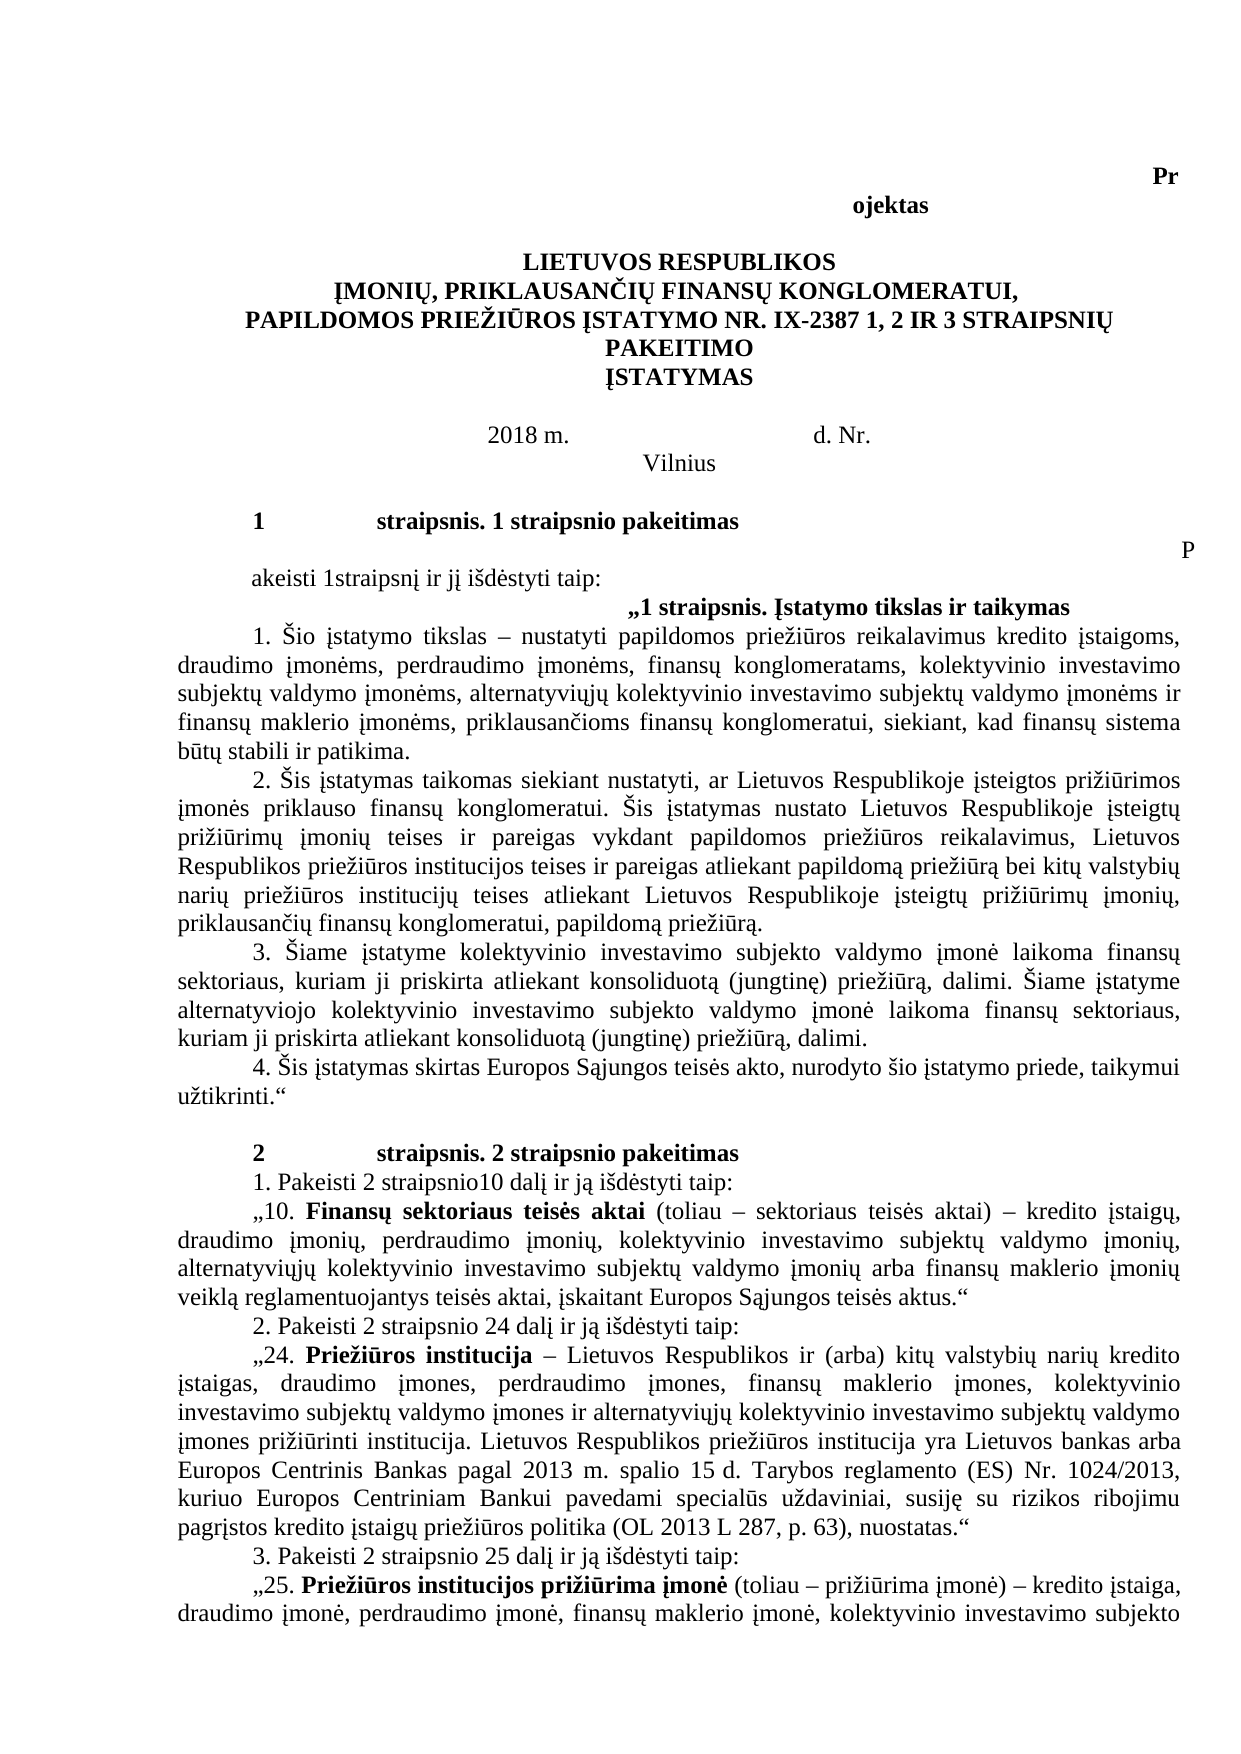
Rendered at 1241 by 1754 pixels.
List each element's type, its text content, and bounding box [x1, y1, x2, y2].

text 2 straipsnis. 2 straipsnio pakeitimas [252, 1138, 1181, 1167]
text 3. Šiame įstatyme kolektyvinio investavimo subjekto valdymo įmonė laikoma finansų sektoriaus, kuriam ji priskirta atliekant konsoliduotą (jungtinę) priežiūrą, dalimi. Šiame įstatyme alternatyviojo kolektyvinio investavimo subjekto valdymo įmonė laikoma finansų sektoriaus, kuriam ji priskirta atliekant konsoliduotą (jungtinę) priežiūrą, dalimi. [177, 937, 1181, 1052]
text 1. Šio įstatymo tikslas – nustatyti papildomos priežiūros reikalavimus kredito įstaigoms, draudimo įmonėms, perdraudimo įmonėms, finansų konglomeratams, kolektyvinio investavimo subjektų valdymo įmonėms, alternatyviųjų kolektyvinio investavimo subjektų valdymo įmonėms ir finansų maklerio įmonėms, priklausančioms finansų konglomeratui, siekiant, kad finansų sistema būtų stabili ir patikima. [177, 621, 1181, 765]
text 2018 m. d. Nr. [177, 420, 1181, 448]
text „25. Priežiūros institucijos prižiūrima įmonė (toliau – prižiūrima įmonė) – kredito įstaiga, draudimo įmonė, perdraudimo įmonė, finansų maklerio įmonė, kolektyvinio investavimo subjekto [177, 1570, 1181, 1627]
text „10. Finansų sektoriaus teisės aktai (toliau – sektoriaus teisės aktai) – kredito įstaigų, draudimo įmonių, perdraudimo įmonių, kolektyvinio investavimo subjektų valdymo įmonių, alternatyviųjų kolektyvinio investavimo subjektų valdymo įmonių arba finansų maklerio įmonių veiklą reglamentuojantys teisės aktai, įskaitant Europos Sąjungos teisės aktus.“ [177, 1196, 1181, 1311]
text Pakeisti 1straipsnį ir jį išdėstyti taip: [251, 535, 1181, 592]
text Vilnius [177, 448, 1181, 477]
text ĮMONIŲ, PRIKLAUSANČIŲ FINANSŲ KONGLOMERATUI, [177, 276, 1181, 305]
text ĮSTATYMAS [177, 362, 1181, 391]
text LIETUVOS RESPUBLIKOS [177, 247, 1181, 276]
text 2. Šis įstatymas taikomas siekiant nustatyti, ar Lietuvos Respublikoje įsteigtos prižiūrimos įmonės priklauso finansų konglomeratui. Šis įstatymas nustato Lietuvos Respublikoje įsteigtų prižiūrimų įmonių teises ir pareigas vykdant papildomos priežiūros reikalavimus, Lietuvos Respublikos priežiūros institucijos teises ir pareigas atliekant papildomą priežiūrą bei kitų valstybių narių priežiūros institucijų teises atliekant Lietuvos Respublikoje įsteigtų prižiūrimų įmonių, priklausančių finansų konglomeratui, papildomą priežiūrą. [177, 765, 1181, 937]
text 1 straipsnis. 1 straipsnio pakeitimas [252, 506, 1181, 535]
text 2. Pakeisti 2 straipsnio 24 dalį ir ją išdėstyti taip: [252, 1311, 1181, 1340]
text 3. Pakeisti 2 straipsnio 25 dalį ir ją išdėstyti taip: [252, 1541, 1181, 1570]
text 1. Pakeisti 2 straipsnio10 dalį ir ją išdėstyti taip: [252, 1167, 1181, 1196]
text 4. Šis įstatymas skirtas Europos Sąjungos teisės akto, nurodyto šio įstatymo priede, taikymui užtikrinti.“ [177, 1052, 1181, 1110]
text PAPILDOMOS PRIEŽIŪROS ĮSTATYMO NR. IX-2387 1, 2 IR 3 STRAIPSNIŲ PAKEITIMO [177, 305, 1181, 362]
text „1 straipsnis. Įstatymo tikslas ir taikymas [177, 592, 1181, 621]
text Projektas [852, 161, 1181, 218]
text „24. Priežiūros institucija – Lietuvos Respublikos ir (arba) kitų valstybių narių kredito įstaigas, draudimo įmones, perdraudimo įmones, finansų maklerio įmones, kolektyvinio investavimo subjektų valdymo įmones ir alternatyviųjų kolektyvinio investavimo subjektų valdymo įmones prižiūrinti institucija. Lietuvos Respublikos priežiūros institucija yra Lietuvos bankas arba Europos Centrinis Bankas pagal 2013 m. spalio 15 d. Tarybos reglamento (ES) Nr. 1024/2013, kuriuo Europos Centriniam Bankui pavedami specialūs uždaviniai, susiję su rizikos ribojimu pagrįstos kredito įstaigų priežiūros politika (OL 2013 L 287, p. 63), nuostatas.“ [177, 1340, 1181, 1541]
